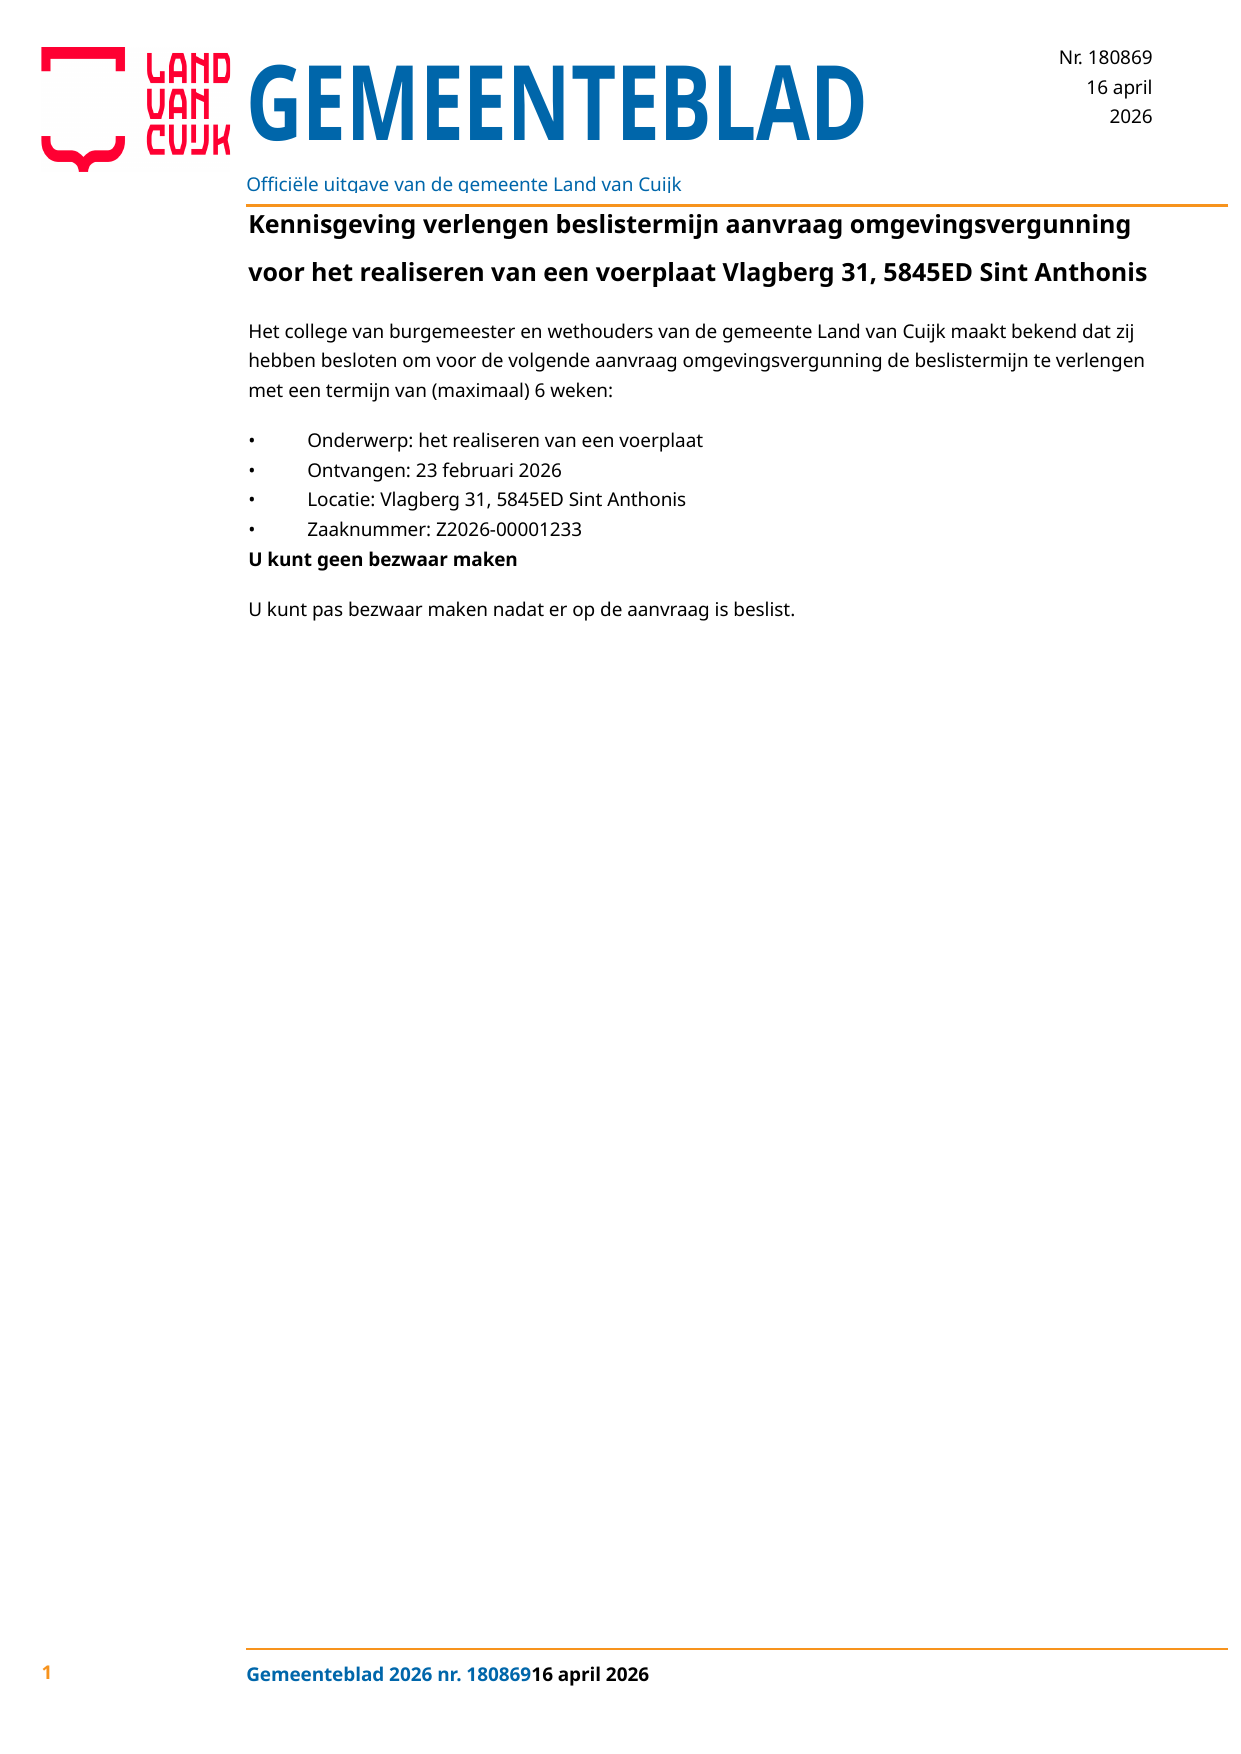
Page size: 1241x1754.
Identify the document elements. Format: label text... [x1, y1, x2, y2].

list Zaaknummer: Z2026-00001233 [248, 516, 1152, 542]
list Onderwerp: het realiseren van een voerplaat [248, 427, 1152, 453]
list Ontvangen: 23 februari 2026 [248, 457, 1152, 483]
picture [41, 47, 231, 172]
text Het college van burgemeester en wethouders van de gemeente Land van Cuijk maakt bekend dat zij hebben besloten om voor de volgende aanvraag omgevingsvergunning de beslistermijn te verlengen met een termijn van (maximaal) 6 weken: [248, 318, 1152, 403]
list Locatie: Vlagberg 31, 5845ED Sint Anthonis [248, 487, 1152, 512]
text U kunt pas bezwaar maken nadat er op de aanvraag is beslist. [248, 596, 1152, 622]
text U kunt geen bezwaar maken [248, 546, 1152, 572]
text Kennisgeving verlengen beslistermijn aanvraag omgevingsvergunning voor het realiseren van een voerplaat Vlagberg 31, 5845ED Sint Anthonis [248, 207, 1152, 288]
